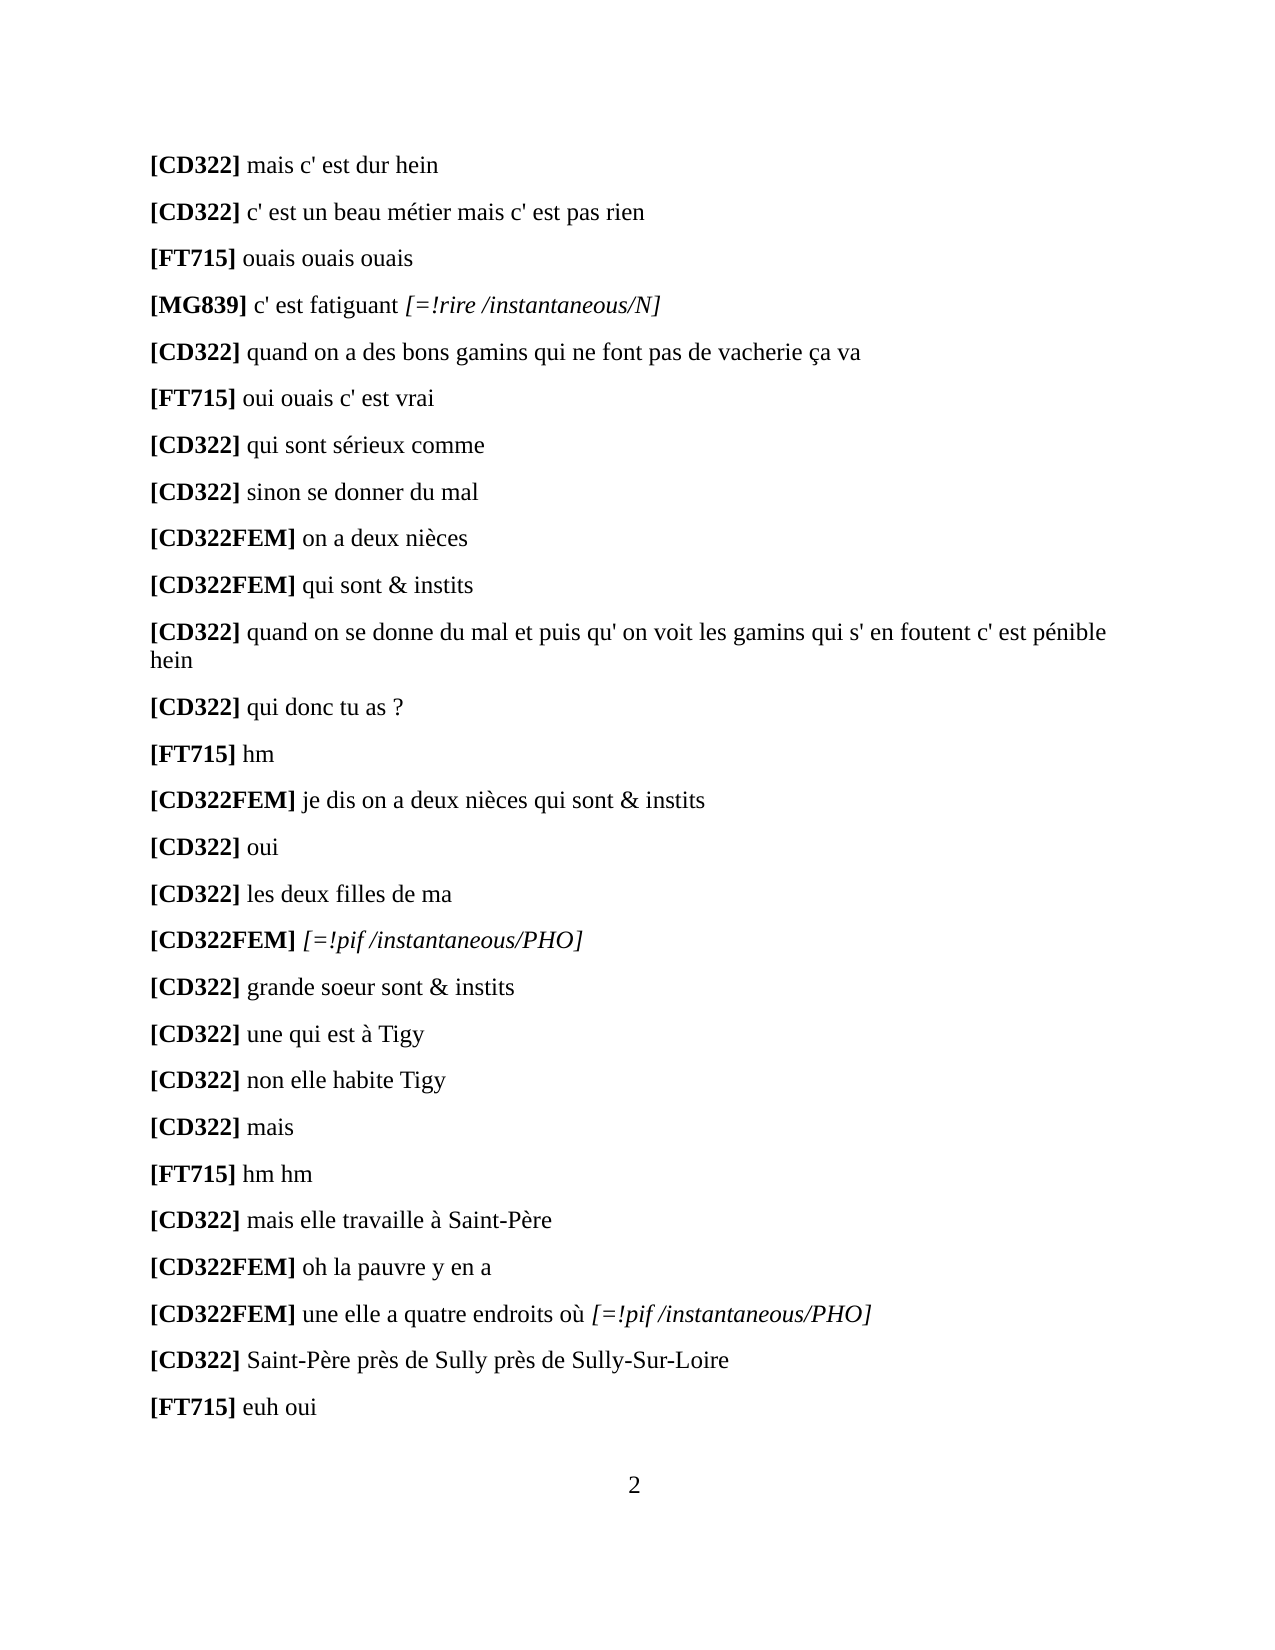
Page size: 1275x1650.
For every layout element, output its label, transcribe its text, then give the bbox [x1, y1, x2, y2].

text [CD322FEM] qui sont & instits [150, 570, 1125, 599]
text [CD322] mais c' est dur hein [150, 150, 1125, 179]
text [CD322] mais elle travaille à Saint-Père [150, 1205, 1125, 1234]
text [FT715] ouais ouais ouais [150, 243, 1125, 272]
text [CD322] non elle habite Tigy [150, 1065, 1125, 1094]
text [CD322] une qui est à Tigy [150, 1019, 1125, 1047]
text [FT715] oui ouais c' est vrai [150, 383, 1125, 412]
text [CD322] quand on se donne du mal et puis qu' on voit les gamins qui s' en foutent c' est pénible hein [150, 617, 1125, 674]
text [CD322] qui sont sérieux comme [150, 430, 1125, 459]
text [CD322] Saint-Père près de Sully près de Sully-Sur-Loire [150, 1345, 1125, 1374]
text [MG839] c' est fatiguant [=!rire /instantaneous/N] [150, 290, 1125, 319]
text [CD322] sinon se donner du mal [150, 477, 1125, 505]
text [FT715] euh oui [150, 1392, 1125, 1421]
text [CD322FEM] oh la pauvre y en a [150, 1252, 1125, 1281]
text [CD322] les deux filles de ma [150, 879, 1125, 907]
text [FT715] hm [150, 739, 1125, 767]
text [CD322FEM] une elle a quatre endroits où [=!pif /instantaneous/PHO] [150, 1299, 1125, 1327]
text [CD322] grande soeur sont & instits [150, 972, 1125, 1001]
text [CD322FEM] on a deux nièces [150, 523, 1125, 552]
text [CD322] quand on a des bons gamins qui ne font pas de vacherie ça va [150, 337, 1125, 365]
text [CD322] qui donc tu as ? [150, 692, 1125, 721]
text [CD322] mais [150, 1112, 1125, 1141]
text [FT715] hm hm [150, 1159, 1125, 1187]
text [CD322] c' est un beau métier mais c' est pas rien [150, 197, 1125, 225]
text [CD322] oui [150, 832, 1125, 861]
text [CD322FEM] [=!pif /instantaneous/PHO] [150, 925, 1125, 954]
text [CD322FEM] je dis on a deux nièces qui sont & instits [150, 785, 1125, 814]
